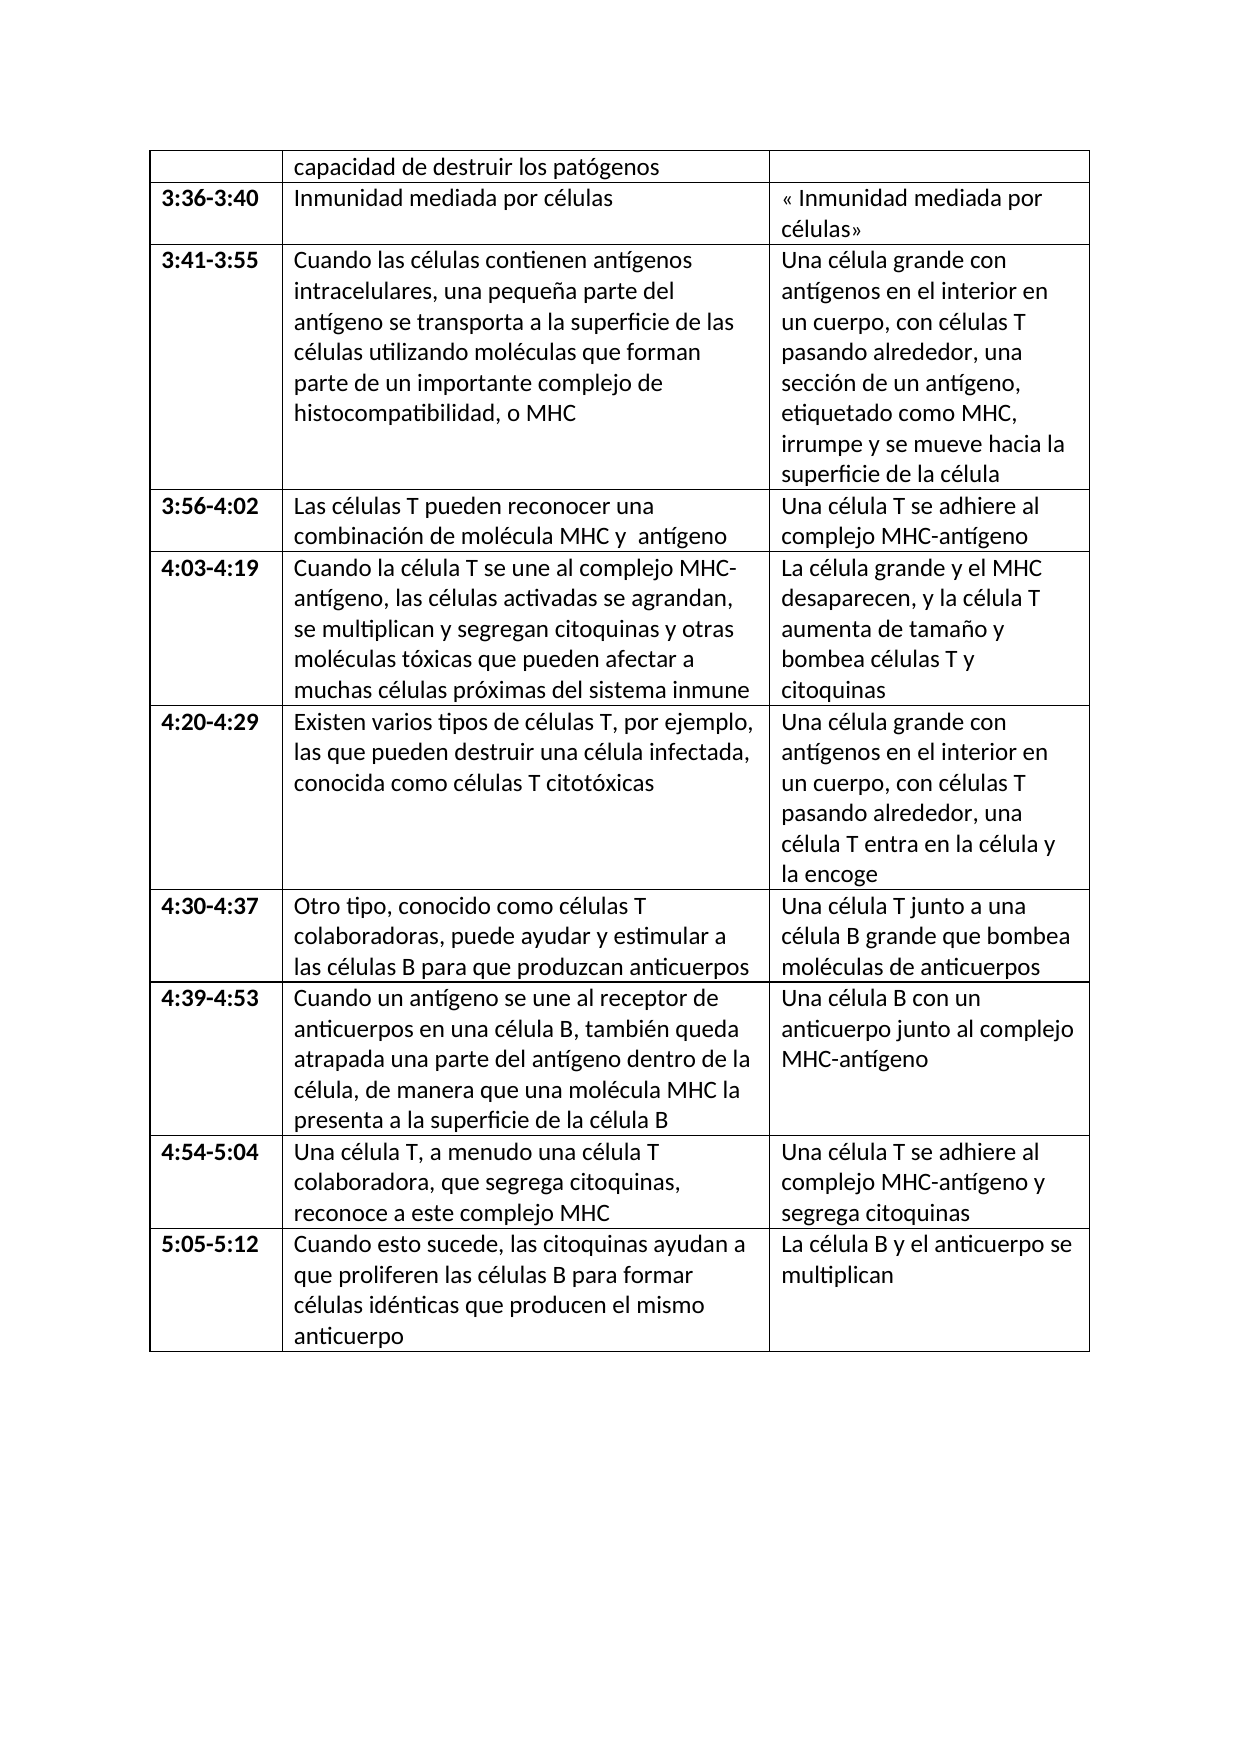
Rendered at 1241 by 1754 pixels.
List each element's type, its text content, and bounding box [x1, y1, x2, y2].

table_cell Existen varios tipos de células T, por ejemplo, las que pueden destruir una célula infectada, conocida como células T citotóxicas [283, 706, 769, 889]
table_cell [151, 151, 282, 182]
table_cell « Inmunidad mediada por células» [770, 183, 1089, 244]
table_cell 3:41-3:55 [151, 245, 282, 489]
table_cell Una célula T se adhiere al complejo MHC-antígeno y segrega citoquinas [770, 1136, 1089, 1228]
table_cell 5:05-5:12 [151, 1229, 282, 1351]
table_cell 3:56-4:02 [151, 490, 282, 551]
table_cell Una célula grande con antígenos en el interior en un cuerpo, con células T pasando alrededor, una célula T entra en la célula y la encoge [770, 706, 1089, 889]
table_cell Una célula T se adhiere al complejo MHC-antígeno [770, 490, 1089, 551]
table_cell Cuando un antígeno se une al receptor de anticuerpos en una célula B, también queda atrapada una parte del antígeno dentro de la célula, de manera que una molécula MHC la presenta a la superficie de la célula B [283, 983, 769, 1135]
table_cell Cuando las células contienen antígenos intracelulares, una pequeña parte del antígeno se transporta a la superficie de las células utilizando moléculas que forman parte de un importante complejo de histocompatibilidad, o MHC [283, 245, 769, 489]
table_cell Otro tipo, conocido como células T colaboradoras, puede ayudar y estimular a las células B para que produzcan anticuerpos [283, 890, 769, 981]
table_cell Una célula grande con antígenos en el interior en un cuerpo, con células T pasando alrededor, una sección de un antígeno, etiquetado como MHC, irrumpe y se mueve hacia la superficie de la célula [770, 245, 1089, 489]
table_cell Cuando la célula T se une al complejo MHC-antígeno, las células activadas se agrandan, se multiplican y segregan citoquinas y otras moléculas tóxicas que pueden afectar a muchas células próximas del sistema inmune [283, 552, 769, 704]
table_cell capacidad de destruir los patógenos [283, 151, 769, 182]
table_cell Las células T pueden reconocer una combinación de molécula MHC y antígeno [283, 490, 769, 551]
table_cell Una célula T junto a una célula B grande que bombea moléculas de anticuerpos [770, 890, 1089, 981]
table_cell La célula B y el anticuerpo se multiplican [770, 1229, 1089, 1351]
table_cell 4:39-4:53 [151, 983, 282, 1135]
table_cell Inmunidad mediada por células [283, 183, 769, 244]
table_cell Cuando esto sucede, las citoquinas ayudan a que proliferen las células B para formar células idénticas que producen el mismo anticuerpo [283, 1229, 769, 1351]
table_cell 4:03-4:19 [151, 552, 282, 704]
table_cell 4:54-5:04 [151, 1136, 282, 1228]
table_cell Una célula T, a menudo una célula T colaboradora, que segrega citoquinas, reconoce a este complejo MHC [283, 1136, 769, 1228]
table_cell Una célula B con un anticuerpo junto al complejo MHC-antígeno [770, 983, 1089, 1135]
table_cell [770, 151, 1089, 182]
table_cell 4:30-4:37 [151, 890, 282, 981]
table_cell 3:36-3:40 [151, 183, 282, 244]
table_cell La célula grande y el MHC desaparecen, y la célula T aumenta de tamaño y bombea células T y citoquinas [770, 552, 1089, 704]
table_cell 4:20-4:29 [151, 706, 282, 889]
